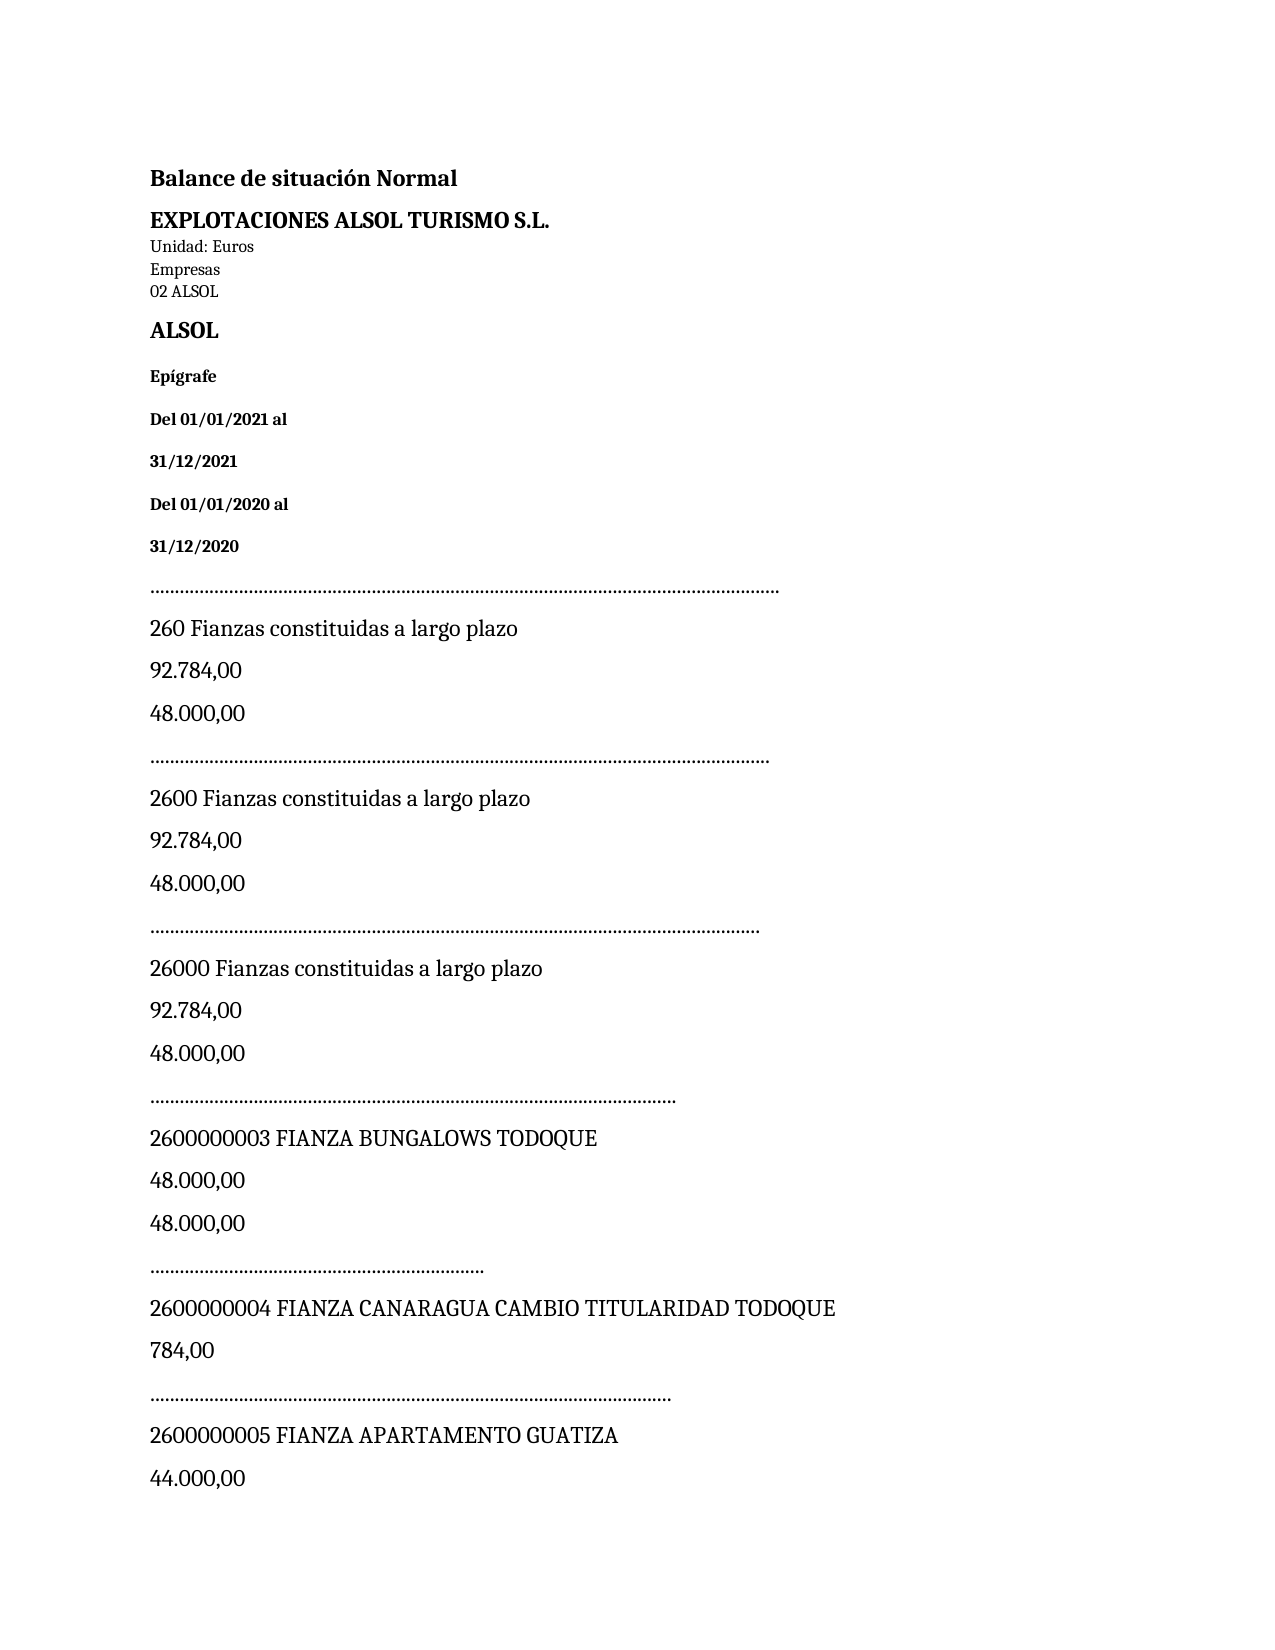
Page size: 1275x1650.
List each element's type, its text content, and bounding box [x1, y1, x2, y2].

text Balance de situación Normal [150, 150, 1125, 192]
text 784,00 [150, 1322, 1125, 1365]
text 92.784,00 [150, 982, 1125, 1025]
text ................................................................................................................................ [150, 557, 1125, 600]
text 48.000,00 [150, 1152, 1125, 1195]
text 260 Fianzas constituidas a largo plazo [150, 600, 1125, 642]
text 2600000003 FIANZA BUNGALOWS TODOQUE [150, 1110, 1125, 1152]
text ............................................................................................................................ [150, 897, 1125, 940]
text 31/12/2020 [150, 515, 1125, 557]
text 48.000,00 [150, 1025, 1125, 1067]
text Del 01/01/2020 al [150, 472, 1125, 515]
text 2600000004 FIANZA CANARAGUA CAMBIO TITULARIDAD TODOQUE [150, 1280, 1125, 1322]
text 92.784,00 [150, 642, 1125, 685]
text EXPLOTACIONES ALSOL TURISMO S.L. [150, 192, 1125, 235]
text 48.000,00 [150, 685, 1125, 727]
text ........................................................................................................... [150, 1067, 1125, 1110]
text 92.784,00 [150, 812, 1125, 855]
text 44.000,00 [150, 1450, 1125, 1492]
text .................................................................... [150, 1237, 1125, 1280]
text Del 01/01/2021 al [150, 387, 1125, 430]
text ALSOL [150, 302, 1125, 345]
text .......................................................................................................... [150, 1365, 1125, 1407]
text 2600 Fianzas constituidas a largo plazo [150, 770, 1125, 812]
text 48.000,00 [150, 855, 1125, 897]
text 48.000,00 [150, 1195, 1125, 1237]
text 2600000005 FIANZA APARTAMENTO GUATIZA [150, 1407, 1125, 1450]
text Epígrafe [150, 345, 1125, 387]
text 26000 Fianzas constituidas a largo plazo [150, 940, 1125, 982]
text Unidad: Euros Empresas 02 ALSOL [150, 235, 1125, 302]
text .............................................................................................................................. [150, 727, 1125, 770]
text 31/12/2021 [150, 430, 1125, 472]
